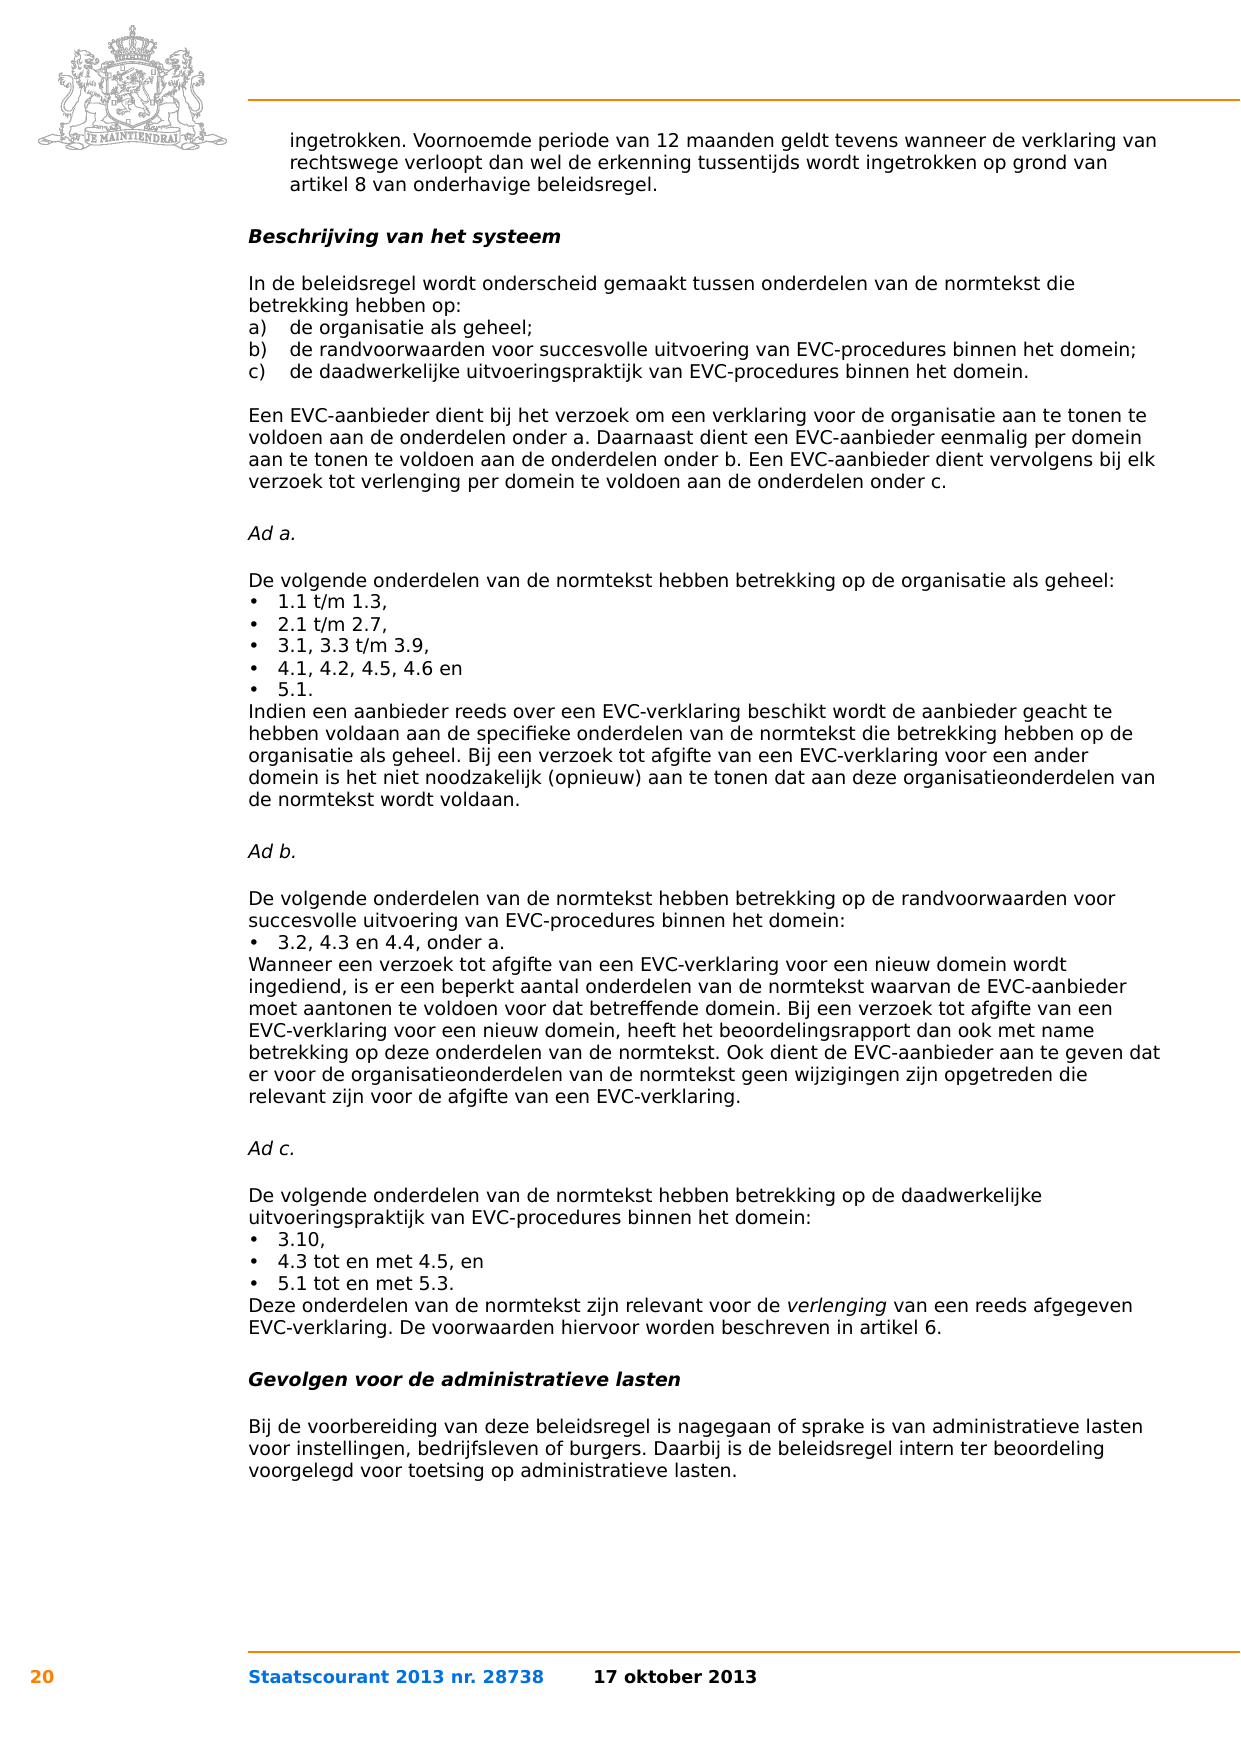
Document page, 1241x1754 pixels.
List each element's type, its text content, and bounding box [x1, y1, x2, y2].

text • 2.1 t/m 2.7, [248, 613, 1163, 635]
text a) de organisatie als geheel; [248, 317, 1163, 339]
text De volgende onderdelen van de normtekst hebben betrekking op de daadwerkelijke uitvoeringspraktijk van EVC-procedures binnen het domein: [248, 1185, 1163, 1229]
text Indien een aanbieder reeds over een EVC-verklaring beschikt wordt de aanbieder geacht te hebben voldaan aan de specifieke onderdelen van de normtekst die betrekking hebben op de organisatie als geheel. Bij een verzoek tot afgifte van een EVC-verklaring voor een ander domein is het niet noodzakelijk (opnieuw) aan te tonen dat aan deze organisatieonderdelen van de normtekst wordt voldaan. [248, 701, 1163, 811]
text b) de randvoorwaarden voor succesvolle uitvoering van EVC-procedures binnen het domein; [248, 339, 1163, 361]
text In de beleidsregel wordt onderscheid gemaakt tussen onderdelen van de normtekst die betrekking hebben op: [248, 273, 1163, 317]
subtitle Ad b. [248, 841, 1163, 863]
subtitle Gevolgen voor de administratieve lasten [248, 1369, 1163, 1391]
subtitle Beschrijving van het systeem [248, 226, 1163, 248]
picture [38, 25, 227, 150]
text c) de daadwerkelijke uitvoeringspraktijk van EVC-procedures binnen het domein. [248, 361, 1163, 383]
text • 3.10, [248, 1229, 1163, 1251]
text De volgende onderdelen van de normtekst hebben betrekking op de organisatie als geheel: [248, 569, 1163, 591]
text • 4.3 tot en met 4.5, en [248, 1251, 1163, 1273]
text Bij de voorbereiding van deze beleidsregel is nagegaan of sprake is van administratieve lasten voor instellingen, bedrijfsleven of burgers. Daarbij is de beleidsregel intern ter beoordeling voorgelegd voor toetsing op administratieve lasten. [248, 1416, 1163, 1482]
text ingetrokken. Voornoemde periode van 12 maanden geldt tevens wanneer de verklaring van rechtswege verloopt dan wel de erkenning tussentijds wordt ingetrokken op grond van artikel 8 van onderhavige beleidsregel. [289, 130, 1163, 196]
text Een EVC-aanbieder dient bij het verzoek om een verklaring voor de organisatie aan te tonen te voldoen aan de onderdelen onder a. Daarnaast dient een EVC-aanbieder eenmalig per domein aan te tonen te voldoen aan de onderdelen onder b. Een EVC-aanbieder dient vervolgens bij elk verzoek tot verlenging per domein te voldoen aan de onderdelen onder c. [248, 404, 1163, 492]
text • 1.1 t/m 1.3, [248, 591, 1163, 613]
subtitle Ad a. [248, 522, 1163, 544]
subtitle Ad c. [248, 1138, 1163, 1160]
text De volgende onderdelen van de normtekst hebben betrekking op de randvoorwaarden voor succesvolle uitvoering van EVC-procedures binnen het domein: [248, 888, 1163, 932]
text • 4.1, 4.2, 4.5, 4.6 en [248, 657, 1163, 679]
text • 3.2, 4.3 en 4.4, onder a. [248, 932, 1163, 954]
text • 3.1, 3.3 t/m 3.9, [248, 635, 1163, 657]
text • 5.1 tot en met 5.3. [248, 1273, 1163, 1295]
text Wanneer een verzoek tot afgifte van een EVC-verklaring voor een nieuw domein wordt ingediend, is er een beperkt aantal onderdelen van de normtekst waarvan de EVC-aanbieder moet aantonen te voldoen voor dat betreffende domein. Bij een verzoek tot afgifte van een EVC-verklaring voor een nieuw domein, heeft het beoordelingsrapport dan ook met name betrekking op deze onderdelen van de normtekst. Ook dient de EVC-aanbieder aan te geven dat er voor de organisatieonderdelen van de normtekst geen wijzigingen zijn opgetreden die relevant zijn voor de afgifte van een EVC-verklaring. [248, 954, 1163, 1108]
text • 5.1. [248, 679, 1163, 701]
text Deze onderdelen van de normtekst zijn relevant voor de verlenging van een reeds afgegeven EVC-verklaring. De voorwaarden hiervoor worden beschreven in artikel 6. [248, 1295, 1163, 1339]
